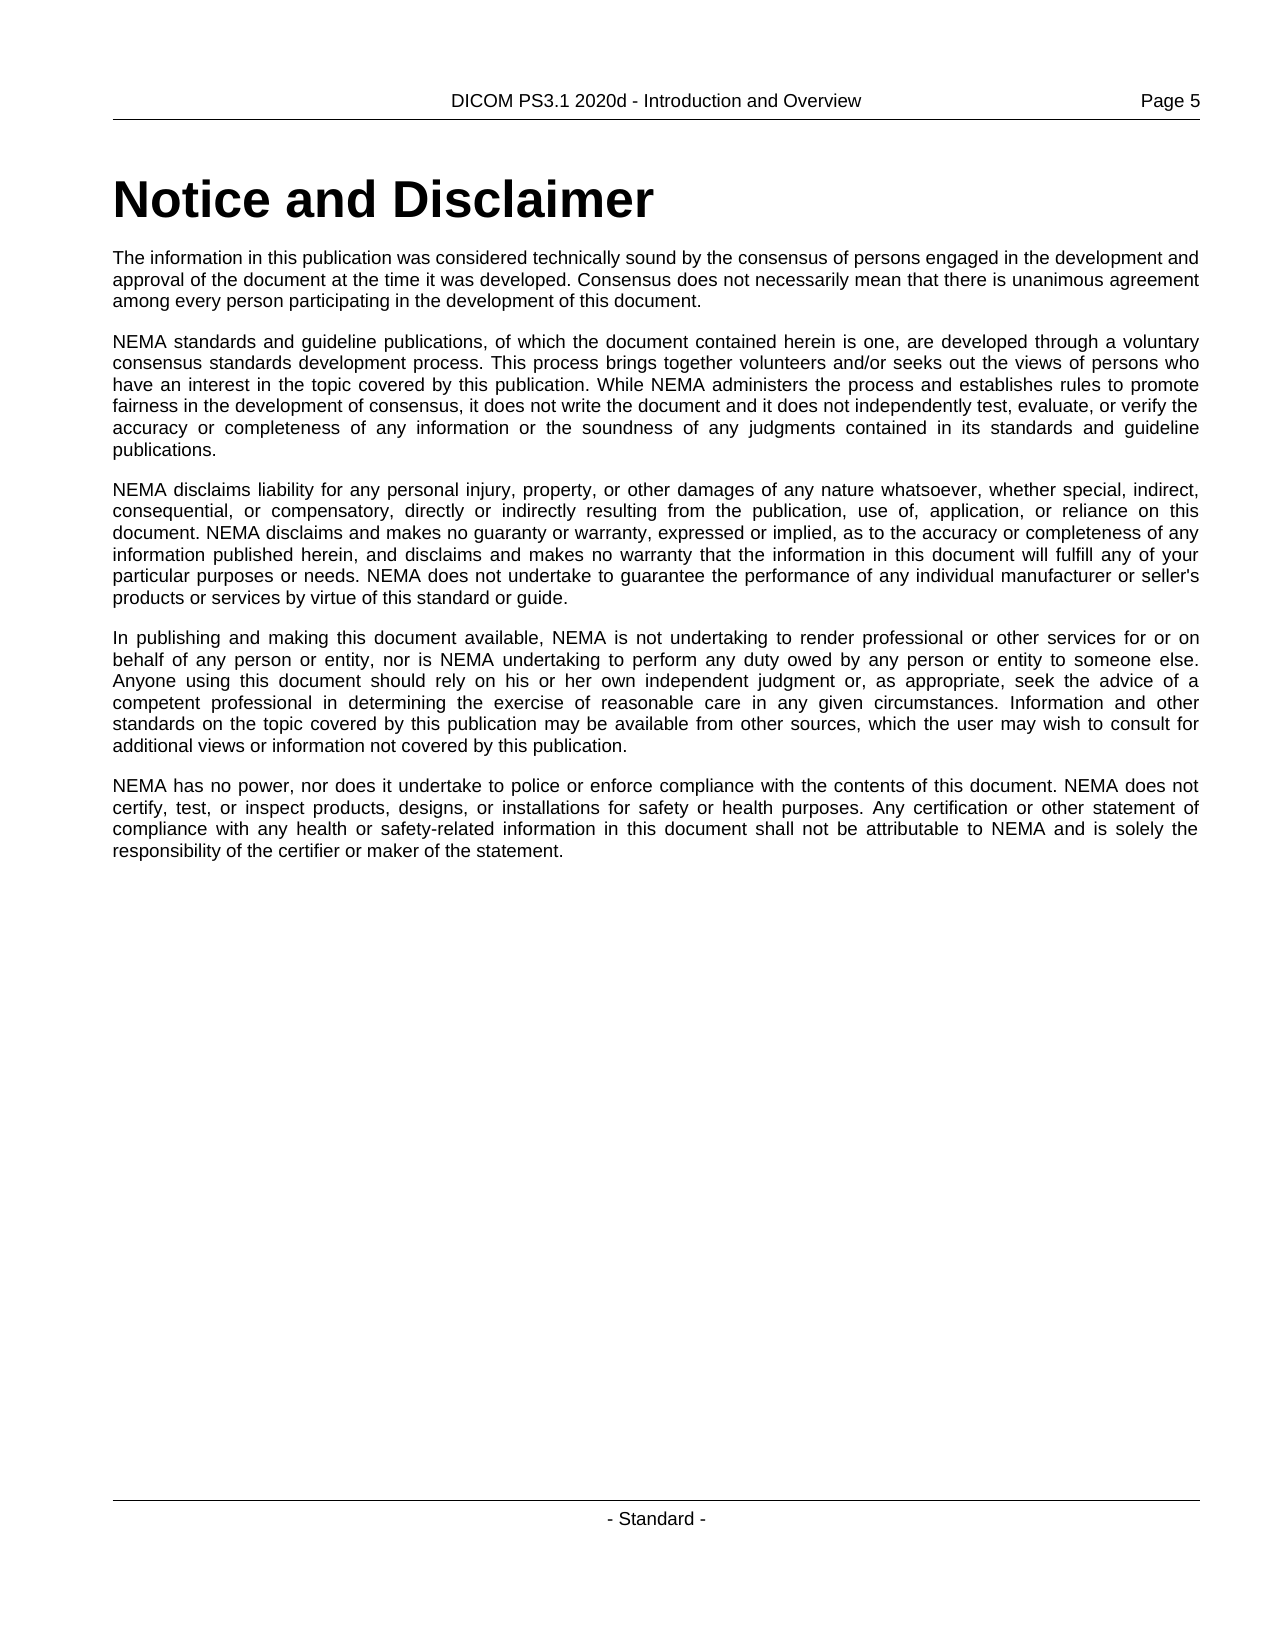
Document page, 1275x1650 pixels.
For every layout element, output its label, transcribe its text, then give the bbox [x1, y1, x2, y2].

text NEMA disclaims liability for any personal injury, property, or other damages of any nature whatsoever, whether special, indirect, consequential, or compensatory, directly or indirectly resulting from the publication, use of, application, or reliance on this document. NEMA disclaims and makes no guaranty or warranty, expressed or implied, as to the accuracy or completeness of any information published herein, and disclaims and makes no warranty that the information in this document will fulfill any of your particular purposes or needs. NEMA does not undertake to guarantee the performance of any individual manufacturer or seller's products or services by virtue of this standard or guide. [112, 479, 1200, 608]
text The information in this publication was considered technically sound by the consensus of persons engaged in the development and approval of the document at the time it was developed. Consensus does not necessarily mean that there is unanimous agreement among every person participating in the development of this document. [112, 247, 1200, 312]
text NEMA has no power, nor does it undertake to police or enforce compliance with the contents of this document. NEMA does not certify, test, or inspect products, designs, or installations for safety or health purposes. Any certification or other statement of compliance with any health or safety-related information in this document shall not be attributable to NEMA and is solely the responsibility of the certifier or maker of the statement. [112, 775, 1200, 861]
text NEMA standards and guideline publications, of which the document contained herein is one, are developed through a voluntary consensus standards development process. This process brings together volunteers and/or seeks out the views of persons who have an interest in the topic covered by this publication. While NEMA administers the process and establishes rules to promote fairness in the development of consensus, it does not write the document and it does not independently test, evaluate, or verify the accuracy or completeness of any information or the soundness of any judgments contained in its standards and guideline publications. [112, 331, 1200, 460]
text In publishing and making this document available, NEMA is not undertaking to render professional or other services for or on behalf of any person or entity, nor is NEMA undertaking to perform any duty owed by any person or entity to someone else. Anyone using this document should rely on his or her own independent judgment or, as appropriate, seek the advice of a competent professional in determining the exercise of reasonable care in any given circumstances. Information and other standards on the topic covered by this publication may be available from other sources, which the user may wish to consult for additional views or information not covered by this publication. [112, 627, 1200, 756]
text Notice and Disclaimer [112, 169, 1200, 228]
